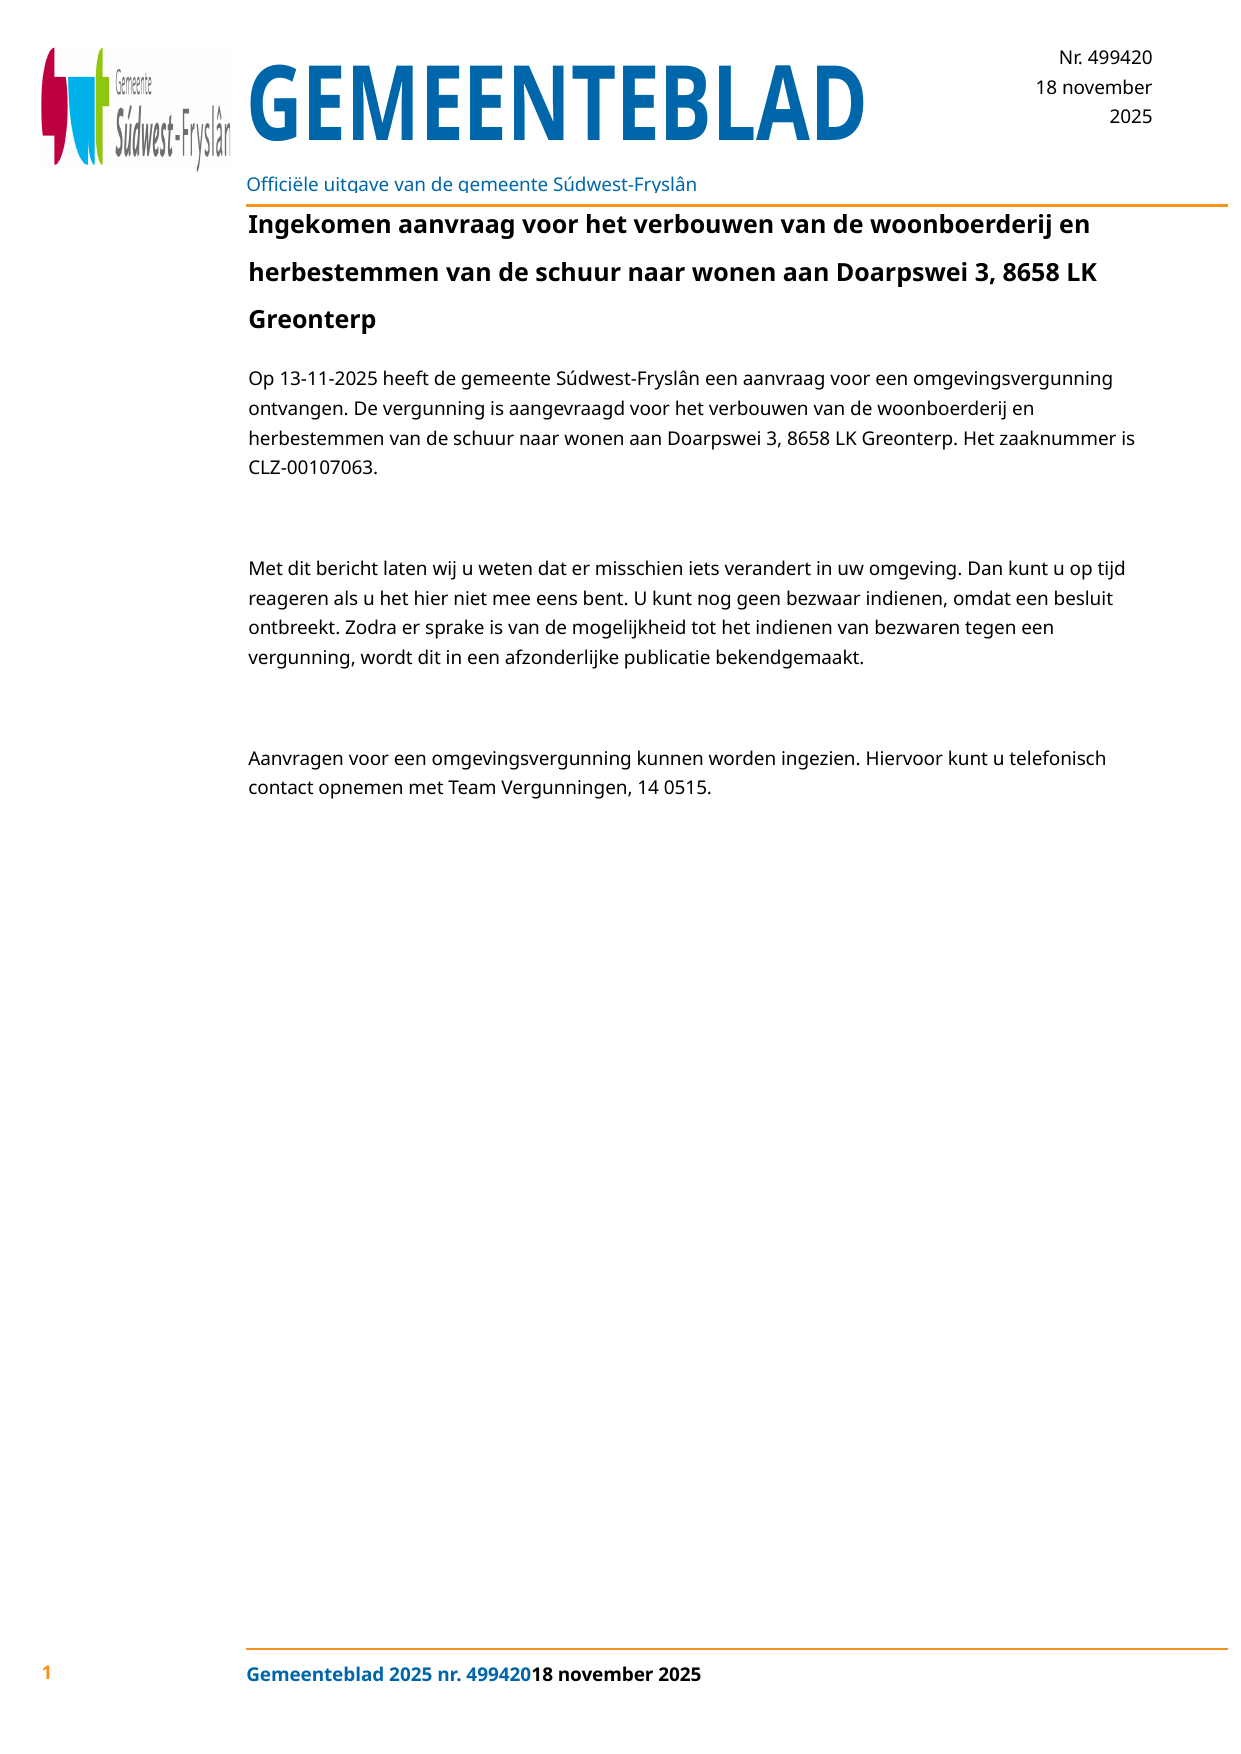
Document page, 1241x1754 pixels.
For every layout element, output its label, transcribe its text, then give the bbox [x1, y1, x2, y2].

text Ingekomen aanvraag voor het verbouwen van de woonboerderij en herbestemmen van de schuur naar wonen aan Doarpswei 3, 8658 LK Greonterp [248, 207, 1152, 336]
text Op 13-11-2025 heeft de gemeente Súdwest-Fryslân een aanvraag voor een omgevingsvergunning ontvangen. De vergunning is aangevraagd voor het verbouwen van de woonboerderij en herbestemmen van de schuur naar wonen aan Doarpswei 3, 8658 LK Greonterp. Het zaaknummer is CLZ-00107063. [248, 366, 1152, 480]
text Met dit bericht laten wij u weten dat er misschien iets verandert in uw omgeving. Dan kunt u op tijd reageren als u het hier niet mee eens bent. U kunt nog geen bezwaar indienen, omdat een besluit ontbreekt. Zodra er sprake is van de mogelijkheid tot het indienen van bezwaren tegen een vergunning, wordt dit in een afzonderlijke publicatie bekendgemaakt. [248, 555, 1152, 669]
picture [41, 47, 231, 172]
text Aanvragen voor een omgevingsvergunning kunnen worden ingezien. Hiervoor kunt u telefonisch contact opnemen met Team Vergunningen, 14 0515. [248, 745, 1152, 800]
